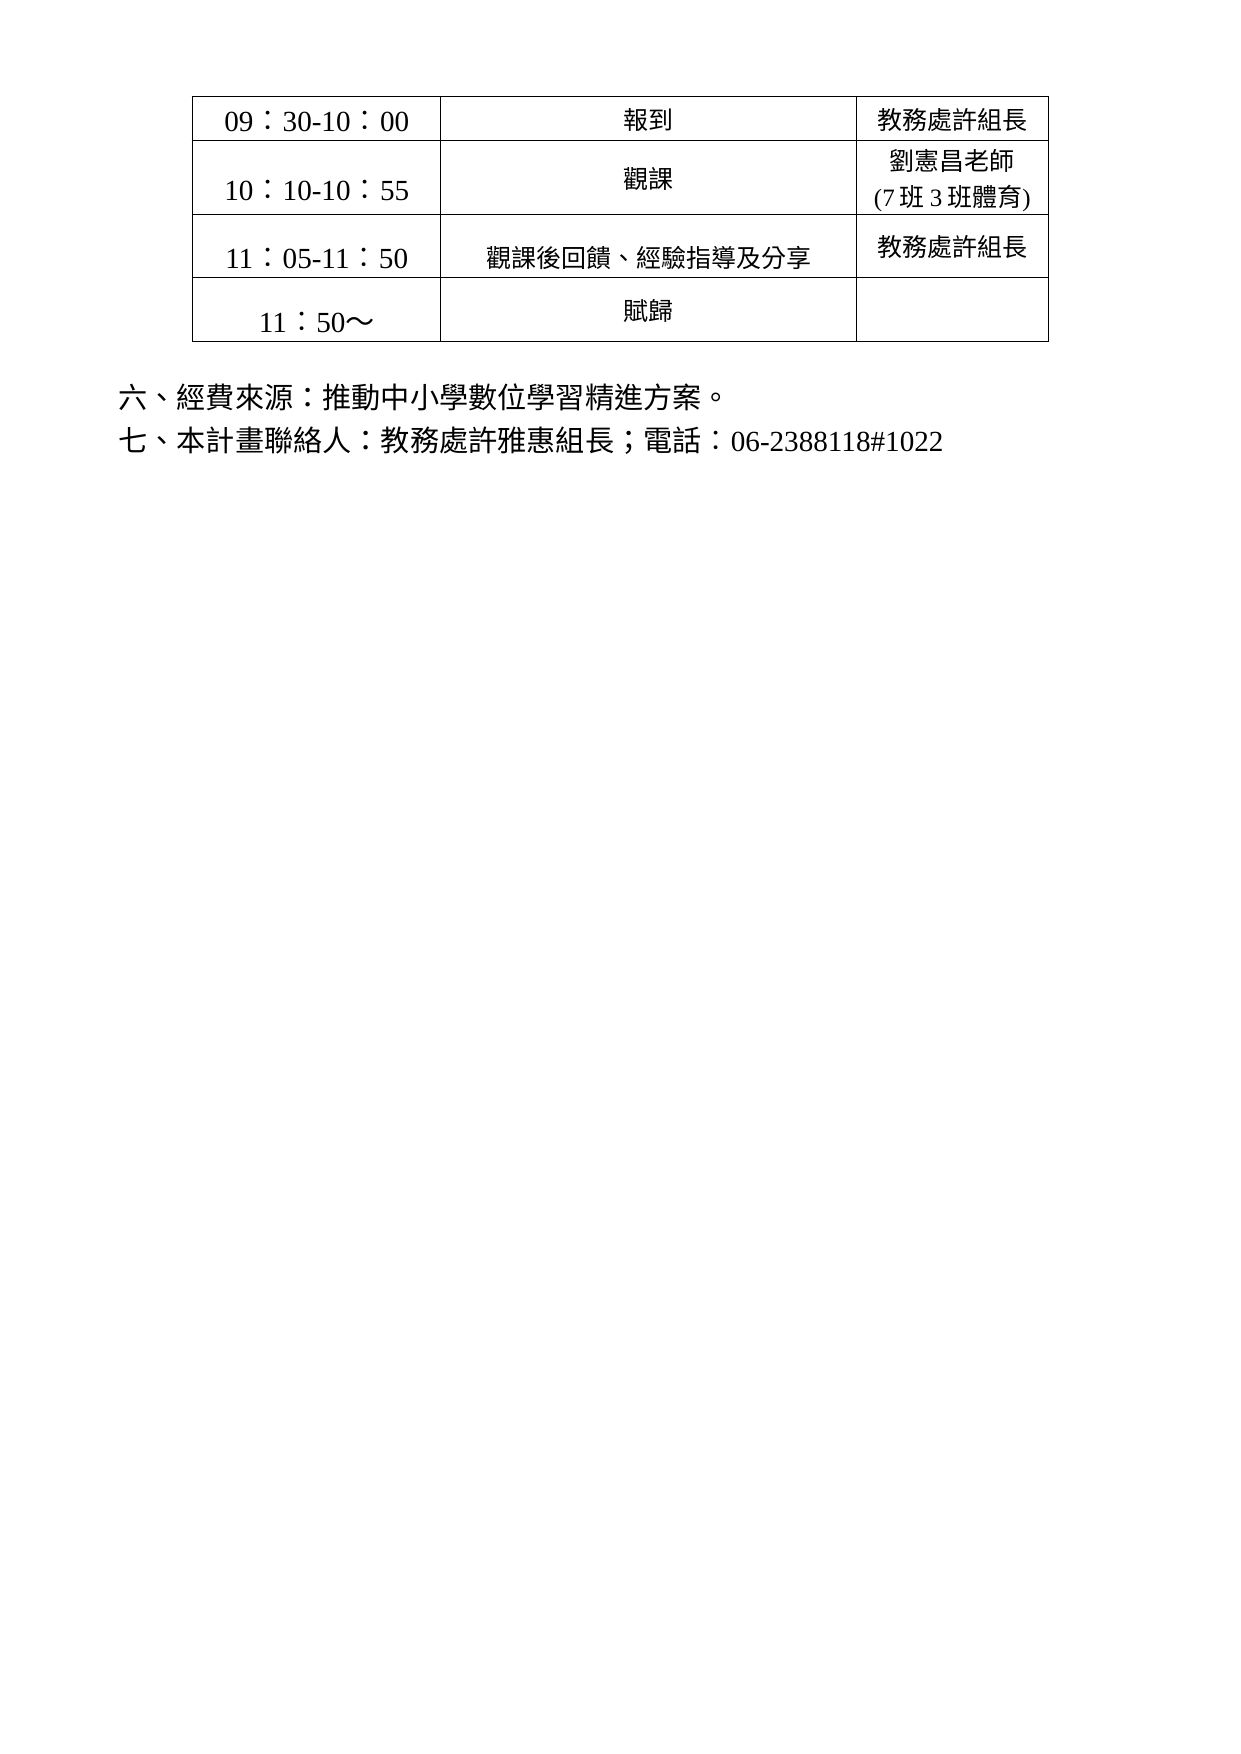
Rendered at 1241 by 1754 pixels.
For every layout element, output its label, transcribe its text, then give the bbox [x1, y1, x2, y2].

table_cell 報到 [441, 97, 856, 140]
table_cell 觀課 [441, 141, 856, 213]
table_cell 劉憲昌老師 (7班3班體育) [857, 141, 1048, 213]
table_cell 11︰05-11︰50 [193, 215, 440, 277]
text 六、經費來源：推動中小學數位學習精進方案。 [118, 375, 1122, 417]
table_cell 教務處許組長 [857, 97, 1048, 140]
table_cell [857, 278, 1048, 341]
table_cell 11︰50〜 [193, 278, 440, 341]
text 七、本計畫聯絡人：教務處許雅惠組長；電話︰06-2388118#1022 [118, 417, 1122, 460]
table_cell 賦歸 [441, 278, 856, 341]
table_cell 10︰10-10︰55 [193, 141, 440, 213]
table_cell 教務處許組長 [857, 215, 1048, 277]
table_cell 觀課後回饋、經驗指導及分享 [441, 215, 856, 277]
table_cell 09︰30-10︰00 [193, 97, 440, 140]
